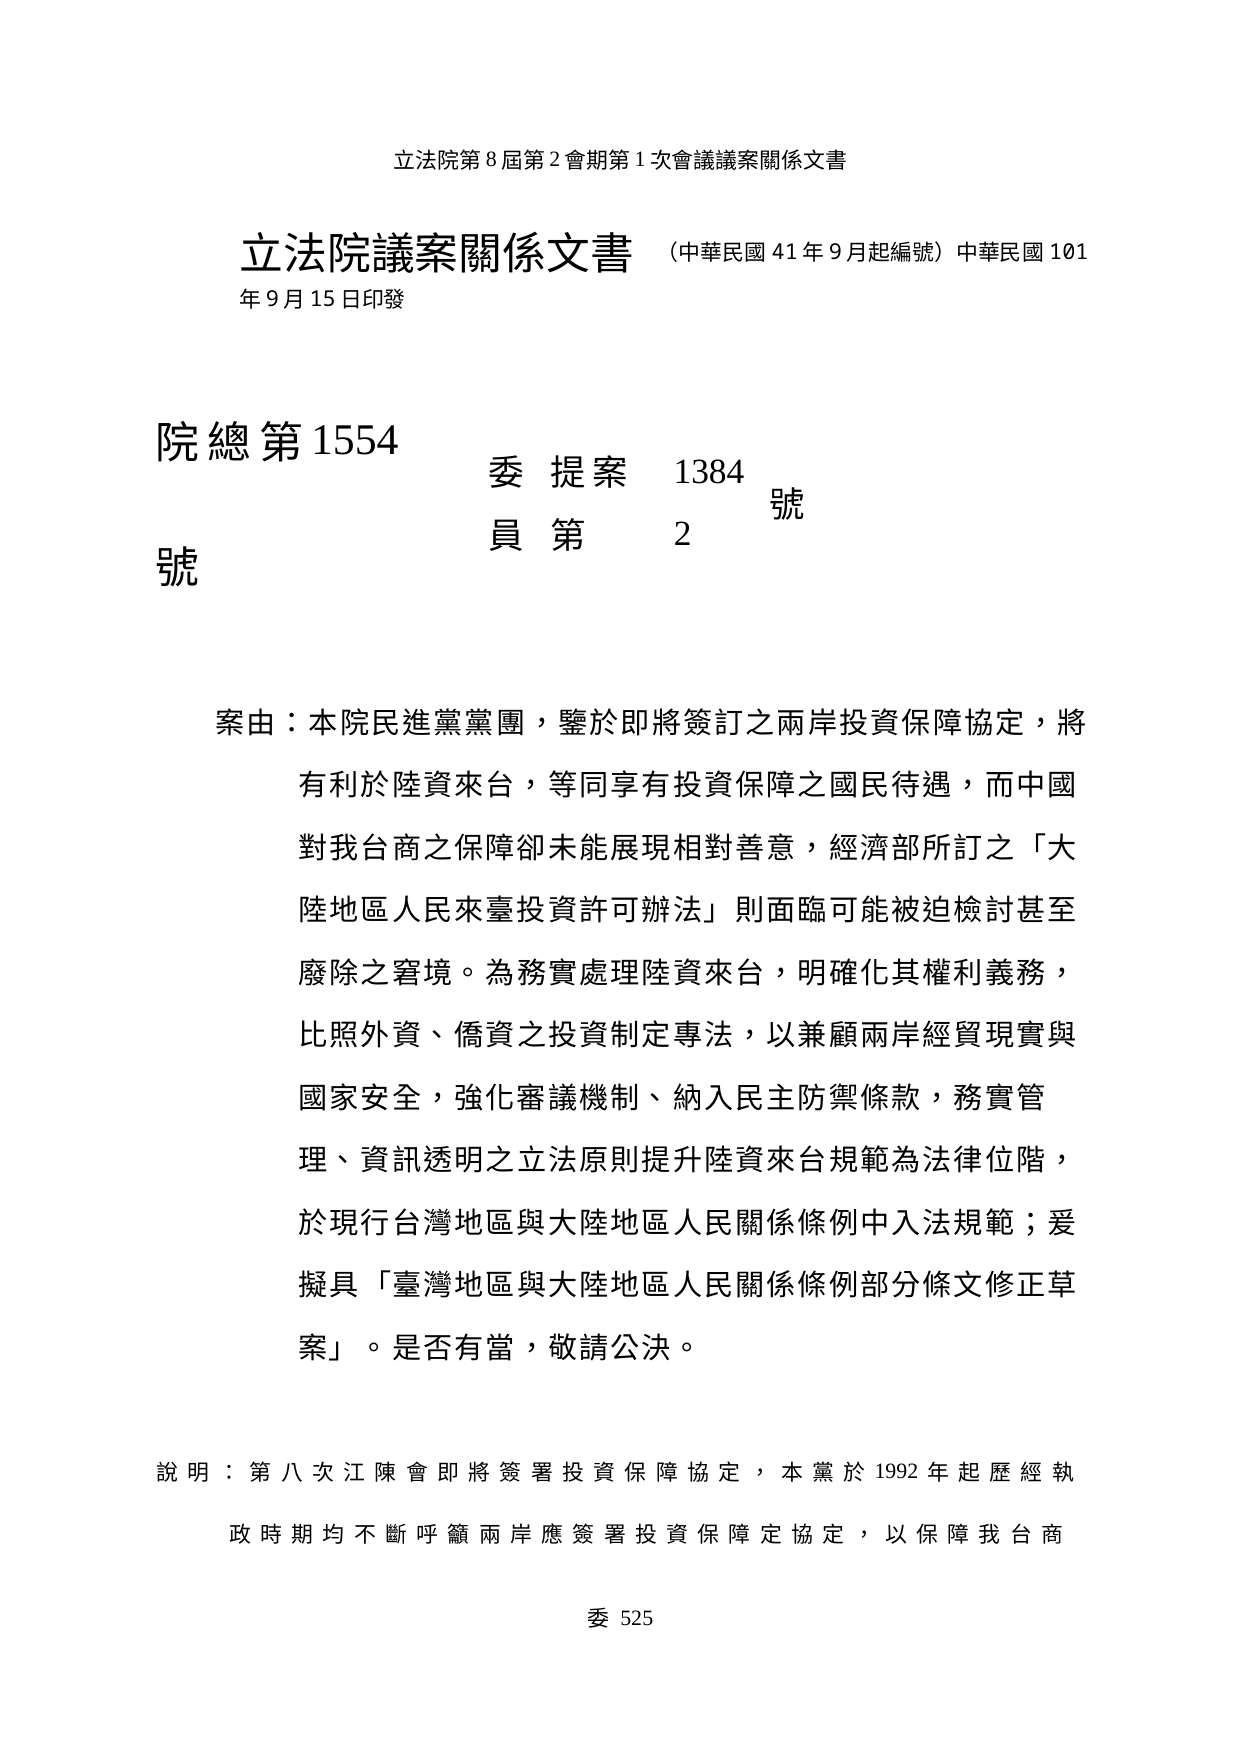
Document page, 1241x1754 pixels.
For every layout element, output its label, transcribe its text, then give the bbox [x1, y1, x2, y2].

table_header 提案第 [545, 377, 651, 627]
table_header [804, 377, 819, 627]
table_header 號 [763, 377, 799, 627]
text 立法院議案關係文書 （中華民國41年9月起編號）中華民國101年9月15日印發 [239, 219, 1089, 314]
table_header [800, 377, 804, 627]
table_header 委員 [431, 377, 545, 627]
text 說明：第八次江陳會即將簽署投資保障協定，本黨於1992年起歷經執政時期均不斷呼籲兩岸應簽署投資保障定協定，以保障我台商 [151, 1439, 1089, 1564]
table_header 院總第1554號 [151, 377, 431, 627]
text 案由：本院民進黨黨團，鑒於即將簽訂之兩岸投資保障協定，將有利於陸資來台，等同享有投資保障之國民待遇，而中國對我台商之保障卻未能展現相對善意，經濟部所訂之「大陸地區人民來臺投資許可辦法」則面臨可能被迫檢討甚至廢除之窘境。為務實處理陸資來台，明確化其權利義務，比照外資、僑資之投資制定專法，以兼顧兩岸經貿現實與國家安全，強化審議機制、納入民主防禦條款，務實管理、資訊透明之立法原則提升陸資來台規範為法律位階，於現行台灣地區與大陸地區人民關係條例中入法規範；爰擬具「臺灣地區與大陸地區人民關係條例部分條文修正草案」。是否有當，敬請公決。 [206, 689, 1089, 1377]
table_header 13842 [651, 377, 763, 627]
